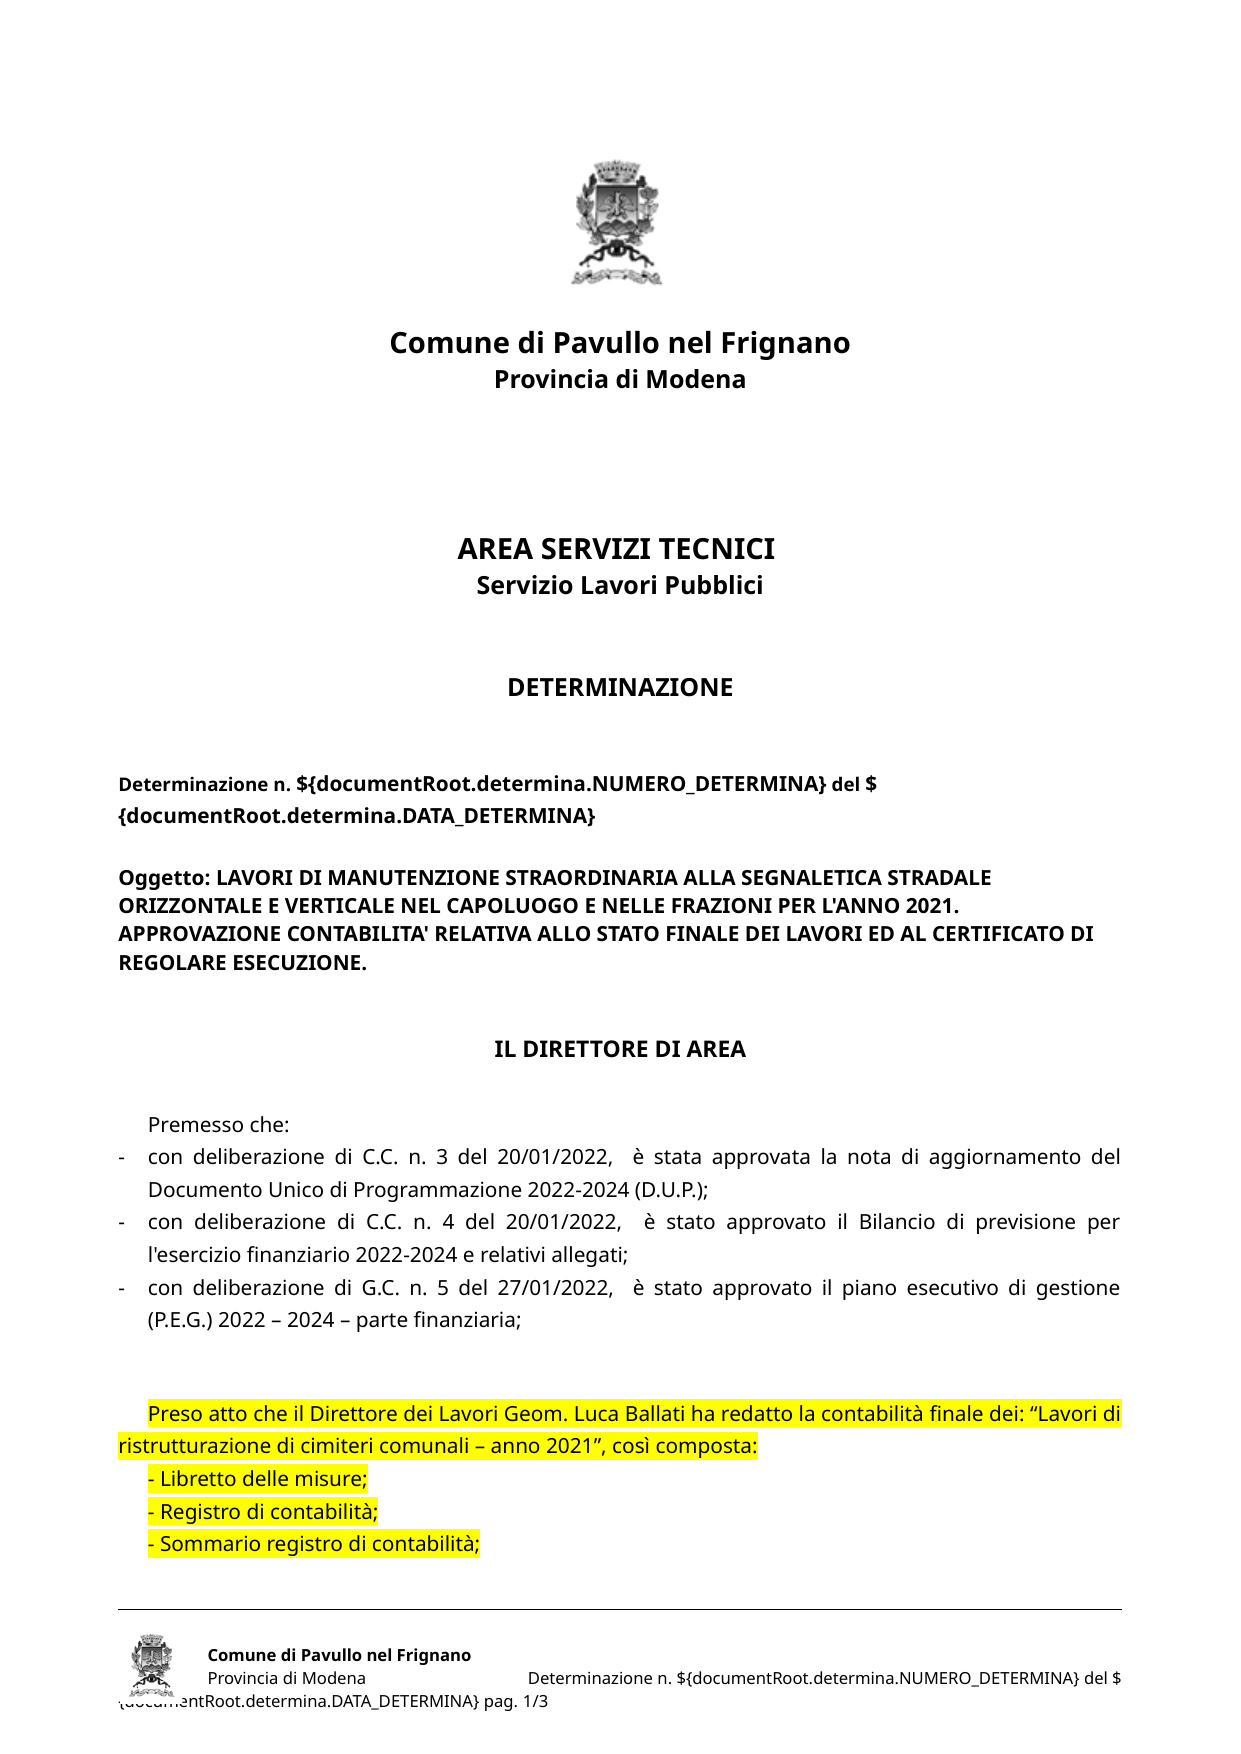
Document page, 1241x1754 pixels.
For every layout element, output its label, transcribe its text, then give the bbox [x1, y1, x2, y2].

text AREA SERVIZI TECNICI [118, 528, 1122, 568]
text Servizio Lavori Pubblici [118, 568, 1122, 602]
picture [120, 1631, 183, 1704]
text Preso atto che il Direttore dei Lavori Geom. Luca Ballati ha redatto la contabilità finale dei: “Lavori di ristrutturazione di cimiteri comunali – anno 2021”, così composta: [118, 1399, 1122, 1460]
text Oggetto: LAVORI DI MANUTENZIONE STRAORDINARIA ALLA SEGNALETICA STRADALE ORIZZONTALE E VERTICALE NEL CAPOLUOGO E NELLE FRAZIONI PER L'ANNO 2021. APPROVAZIONE CONTABILITA' RELATIVA ALLO STATO FINALE DEI LAVORI ED AL CERTIFICATO DI REGOLARE ESECUZIONE. [118, 863, 1122, 976]
text Premesso che: [118, 1110, 1122, 1138]
list con deliberazione di G.C. n. 5 del 27/01/2022, è stato approvato il piano esecutivo di gestione (P.E.G.) 2022 – 2024 – parte finanziaria; [118, 1273, 1122, 1334]
list con deliberazione di C.C. n. 4 del 20/01/2022, è stato approvato il Bilancio di previsione per l'esercizio finanziario 2022-2024 e relativi allegati; [118, 1207, 1122, 1268]
list con deliberazione di C.C. n. 3 del 20/01/2022, è stata approvata la nota di aggiornamento del Documento Unico di Programmazione 2022-2024 (D.U.P.); [118, 1142, 1122, 1203]
picture [546, 152, 695, 289]
text IL DIRETTORE DI AREA [118, 1033, 1122, 1064]
text - Registro di contabilità; [118, 1497, 1122, 1525]
text DETERMINAZIONE [118, 670, 1122, 704]
text Determinazione n. ${documentRoot.determina.NUMERO_DETERMINA} del ${documentRoot.determina.DATA_DETERMINA} [118, 769, 1122, 830]
text - Sommario registro di contabilità; [118, 1529, 1122, 1558]
text - Libretto delle misure; [118, 1464, 1122, 1493]
